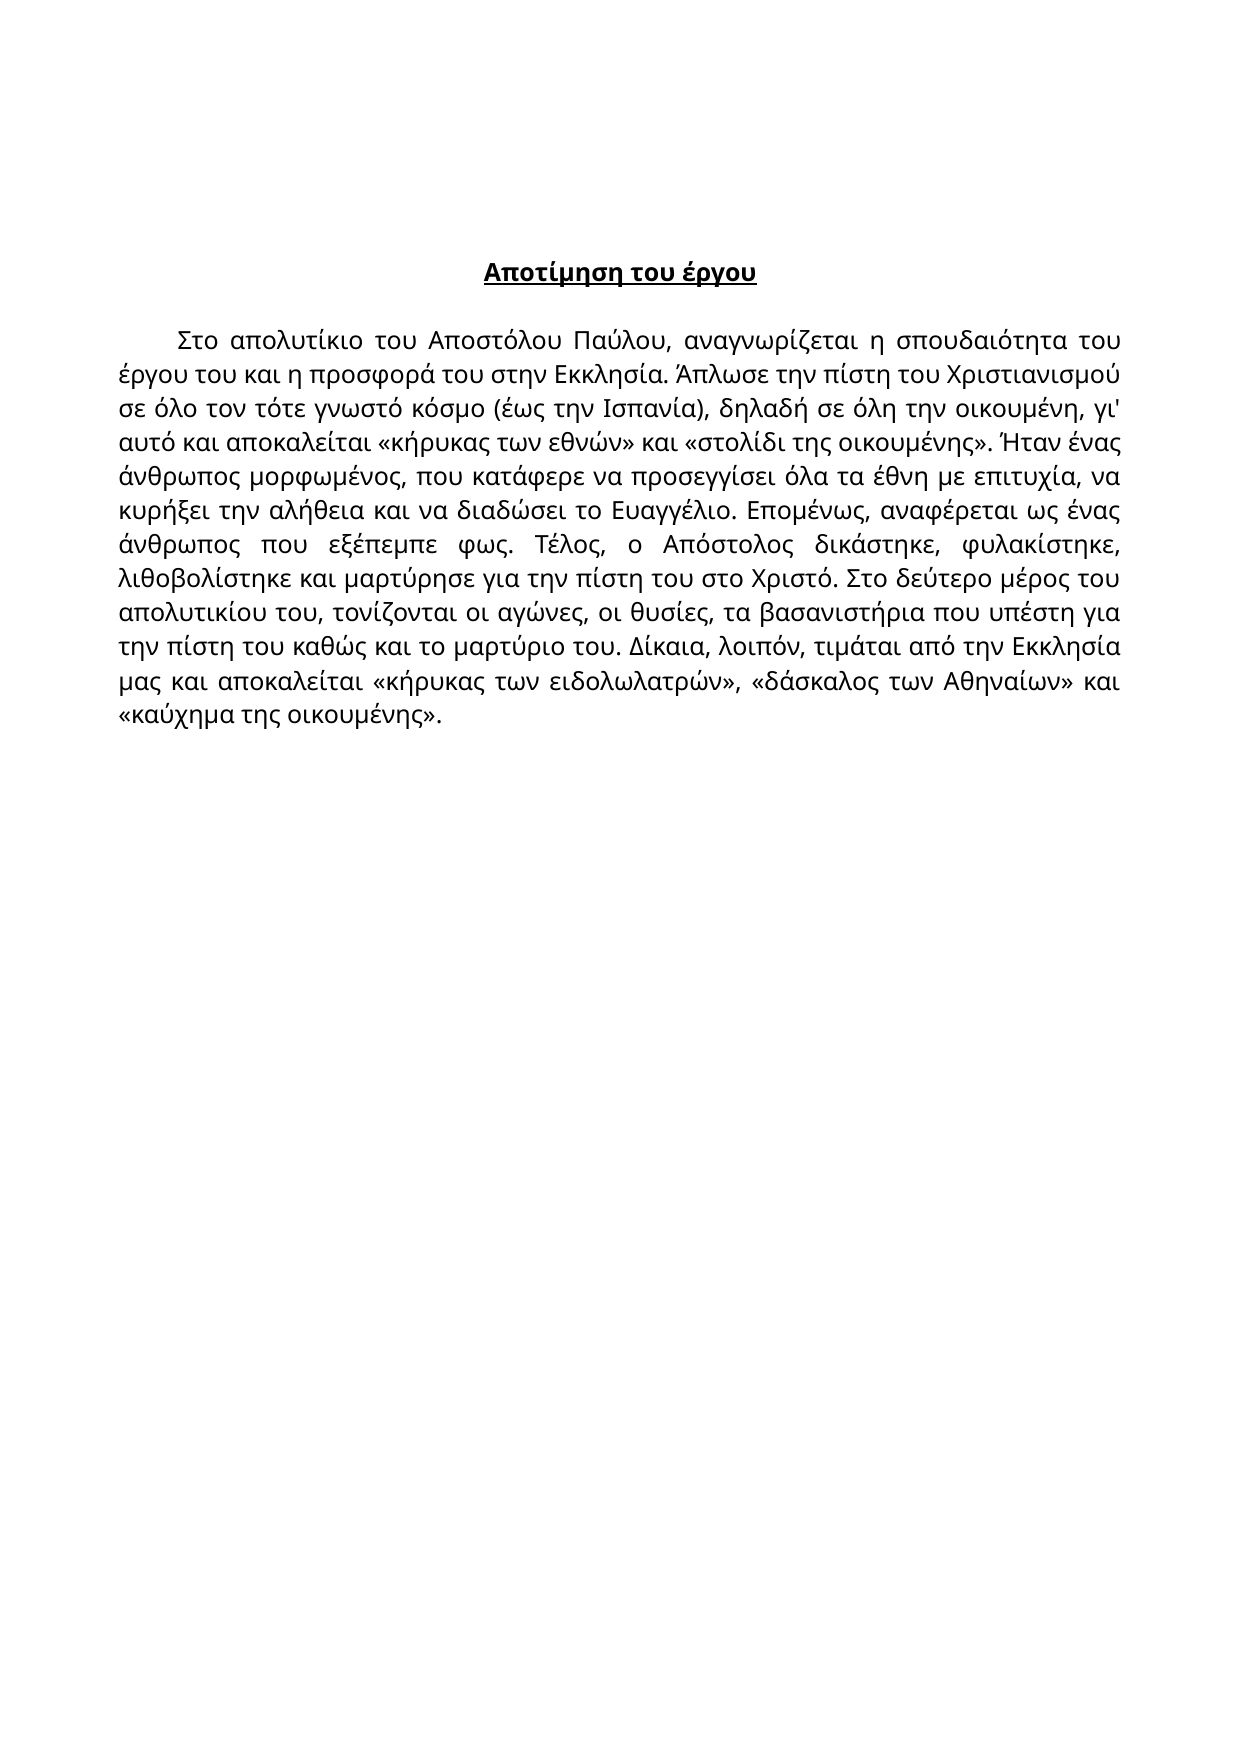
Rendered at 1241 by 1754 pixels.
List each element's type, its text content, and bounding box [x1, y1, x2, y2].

text Στο απολυτίκιο του Αποστόλου Παύλου, αναγνωρίζεται η σπουδαιότητα του έργου του και η προσφορά του στην Εκκλησία. Άπλωσε την πίστη του Χριστιανισμού σε όλο τον τότε γνωστό κόσμο (έως την Ισπανία), δηλαδή σε όλη την οικουμένη, γι' αυτό και αποκαλείται «κήρυκας των εθνών» και «στολίδι της οικουμένης». Ήταν ένας άνθρωπος μορφωμένος, που κατάφερε να προσεγγίσει όλα τα έθνη με επιτυχία, να κυρήξει την αλήθεια και να διαδώσει το Ευαγγέλιο. Επομένως, αναφέρεται ως ένας άνθρωπος που εξέπεμπε φως. Τέλος, ο Απόστολος δικάστηκε, φυλακίστηκε, λιθοβολίστηκε και μαρτύρησε για την πίστη του στο Χριστό. Στο δεύτερο μέρος του απολυτικίου του, τονίζονται οι αγώνες, οι θυσίες, τα βασανιστήρια που υπέστη για την πίστη του καθώς και το μαρτύριο του. Δίκαια, λοιπόν, τιμάται από την Εκκλησία μας και αποκαλείται «κήρυκας των ειδολωλατρών», «δάσκαλος των Αθηναίων» και «καύχημα της οικουμένης». [118, 322, 1122, 731]
text Αποτίμηση του έργου [118, 254, 1122, 288]
